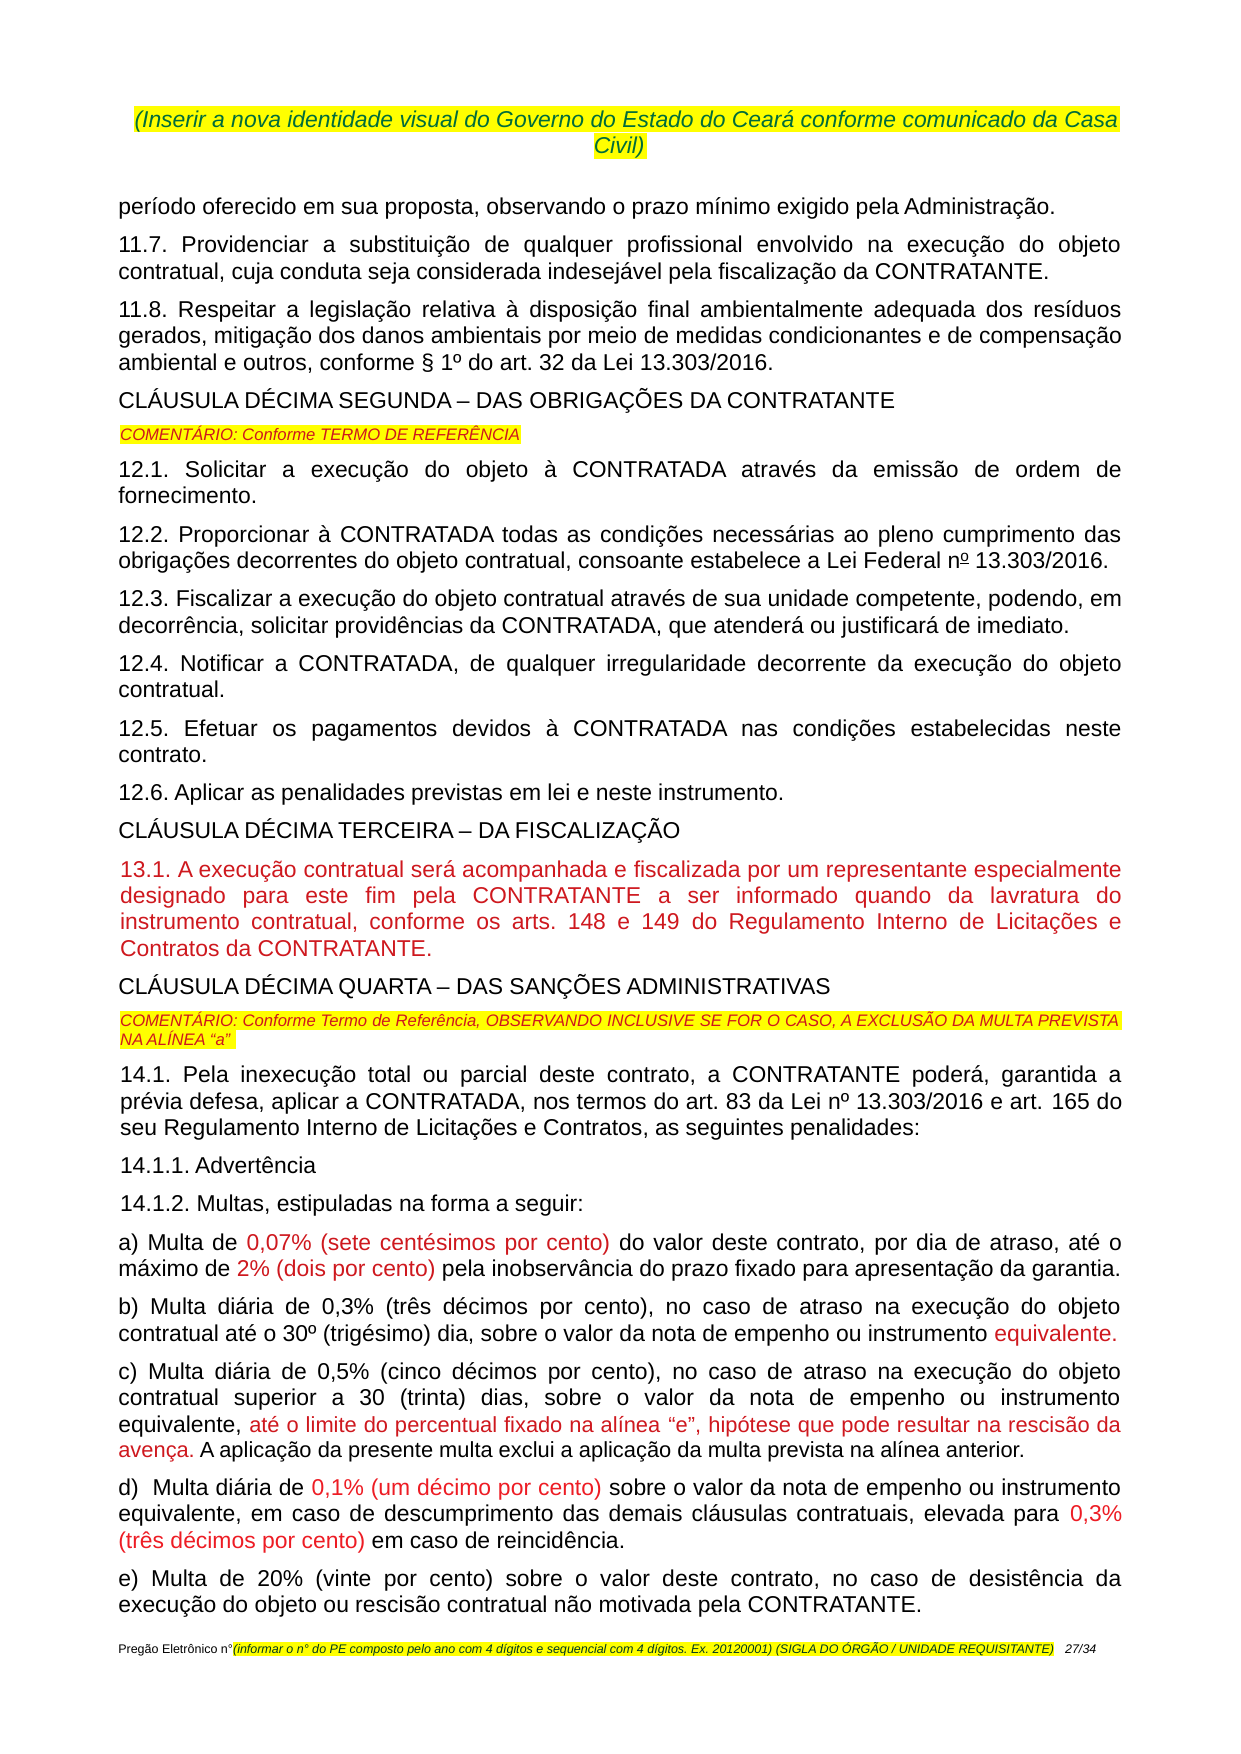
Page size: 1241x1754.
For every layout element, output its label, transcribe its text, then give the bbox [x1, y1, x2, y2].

text a) Multa de 0,07% (sete centésimos por cento) do valor deste contrato, por dia de atraso, até o máximo de 2% (dois por cento) pela inobservância do prazo fixado para apresentação da garantia. [118, 1229, 1122, 1281]
text e) Multa de 20% (vinte por cento) sobre o valor deste contrato, no caso de desistência da execução do objeto ou rescisão contratual não motivada pela CONTRATANTE. [118, 1565, 1122, 1618]
text 12.2. Proporcionar à CONTRATADA todas as condições necessárias ao pleno cumprimento das obrigações decorrentes do objeto contratual, consoante estabelece a Lei Federal no 13.303/2016. [118, 521, 1122, 573]
text d) Multa diária de 0,1% (um décimo por cento) sobre o valor da nota de empenho ou instrumento equivalente, em caso de descumprimento das demais cláusulas contratuais, elevada para 0,3% (três décimos por cento) em caso de reincidência. [118, 1474, 1122, 1553]
text período oferecido em sua proposta, observando o prazo mínimo exigido pela Administração. [118, 193, 1122, 219]
text COMENTÁRIO: Conforme Termo de Referência, OBSERVANDO INCLUSIVE SE FOR O CASO, A EXCLUSÃO DA MULTA PREVISTA NA ALÍNEA “a” [120, 1011, 1122, 1049]
text 12.4. Notificar a CONTRATADA, de qualquer irregularidade decorrente da execução do objeto contratual. [118, 650, 1122, 703]
text b) Multa diária de 0,3% (três décimos por cento), no caso de atraso na execução do objeto contratual até o 30º (trigésimo) dia, sobre o valor da nota de empenho ou instrumento equivalente. [118, 1293, 1122, 1346]
text CLÁUSULA DÉCIMA QUARTA – DAS SANÇÕES ADMINISTRATIVAS [118, 973, 1122, 999]
text c) Multa diária de 0,5% (cinco décimos por cento), no caso de atraso na execução do objeto contratual superior a 30 (trinta) dias, sobre o valor da nota de empenho ou instrumento equivalente, até o limite do percentual fixado na alínea “e”, hipótese que pode resultar na rescisão da avença. A aplicação da presente multa exclui a aplicação da multa prevista na alínea anterior. [118, 1358, 1122, 1462]
text COMENTÁRIO: Conforme TERMO DE REFERÊNCIA [120, 425, 1122, 444]
text 11.7. Providenciar a substituição de qualquer profissional envolvido na execução do objeto contratual, cuja conduta seja considerada indesejável pela fiscalização da CONTRATANTE. [118, 231, 1122, 284]
text 12.3. Fiscalizar a execução do objeto contratual através de sua unidade competente, podendo, em decorrência, solicitar providências da CONTRATADA, que atenderá ou justificará de imediato. [118, 585, 1122, 638]
text 12.1. Solicitar a execução do objeto à CONTRATADA através da emissão de ordem de fornecimento. [118, 456, 1122, 509]
text 14.1. Pela inexecução total ou parcial deste contrato, a CONTRATANTE poderá, garantida a prévia defesa, aplicar a CONTRATADA, nos termos do art. 83 da Lei nº 13.303/2016 e art. 165 do seu Regulamento Interno de Licitações e Contratos, as seguintes penalidades: [120, 1061, 1122, 1140]
text 12.6. Aplicar as penalidades previstas em lei e neste instrumento. [118, 779, 1122, 805]
text 11.8. Respeitar a legislação relativa à disposição final ambientalmente adequada dos resíduos gerados, mitigação dos danos ambientais por meio de medidas condicionantes e de compensação ambiental e outros, conforme § 1º do art. 32 da Lei 13.303/2016. [118, 296, 1122, 375]
text 12.5. Efetuar os pagamentos devidos à CONTRATADA nas condições estabelecidas neste contrato. [118, 714, 1122, 767]
text CLÁUSULA DÉCIMA TERCEIRA – DA FISCALIZAÇÃO [118, 817, 1122, 844]
text 13.1. A execução contratual será acompanhada e fiscalizada por um representante especialmente designado para este fim pela CONTRATANTE a ser informado quando da lavratura do instrumento contratual, conforme os arts. 148 e 149 do Regulamento Interno de Licitações e Contratos da CONTRATANTE. [120, 856, 1122, 961]
text CLÁUSULA DÉCIMA SEGUNDA – DAS OBRIGAÇÕES DA CONTRATANTE [118, 387, 1122, 413]
text 14.1.2. Multas, estipuladas na forma a seguir: [120, 1190, 1122, 1217]
text 14.1.1. Advertência [120, 1152, 1122, 1178]
